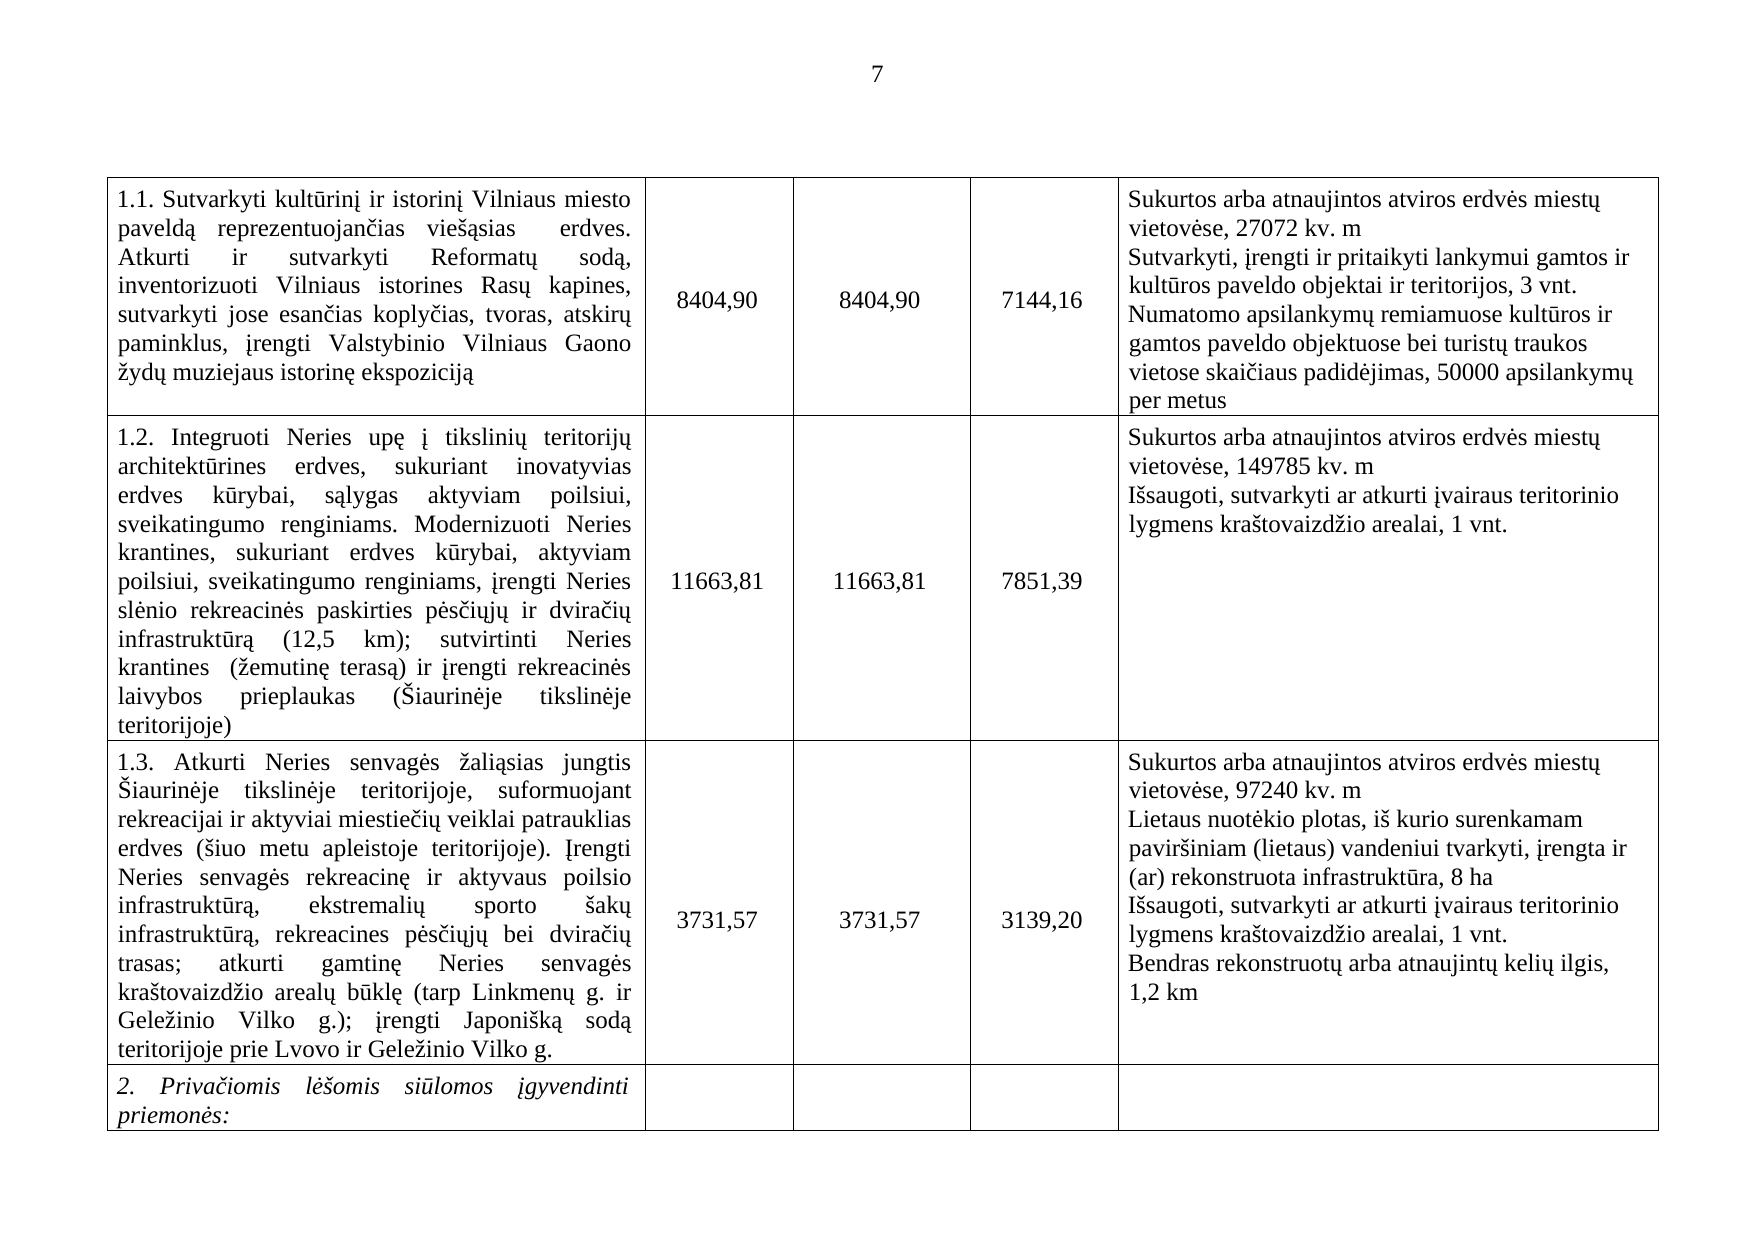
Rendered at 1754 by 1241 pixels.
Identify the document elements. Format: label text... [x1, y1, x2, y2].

table_cell 3139,20 [971, 741, 1118, 1064]
table_cell [1119, 1065, 1658, 1130]
table_cell [794, 1065, 970, 1130]
table_cell Sukurtos arba atnaujintos atviros erdvės miestų vietovėse, 97240 kv. m Lietaus nuotėkio plotas, iš kurio surenkamam paviršiniam (lietaus) vandeniui tvarkyti, įrengta ir (ar) rekonstruota infrastruktūra, 8 ha Išsaugoti, sutvarkyti ar atkurti įvairaus teritorinio lygmens kraštovaizdžio arealai, 1 vnt. Bendras rekonstruotų arba atnaujintų kelių ilgis, 1,2 km [1119, 741, 1658, 1064]
table_cell 7851,39 [971, 416, 1118, 740]
table_cell Sukurtos arba atnaujintos atviros erdvės miestų vietovėse, 27072 kv. m Sutvarkyti, įrengti ir pritaikyti lankymui gamtos ir kultūros paveldo objektai ir teritorijos, 3 vnt. Numatomo apsilankymų remiamuose kultūros ir gamtos paveldo objektuose bei turistų traukos vietose skaičiaus padidėjimas, 50000 apsilankymų per metus [1119, 178, 1658, 415]
table_cell 8404,90 [646, 178, 793, 415]
table_cell 11663,81 [794, 416, 970, 740]
table_cell 3731,57 [794, 741, 970, 1064]
table_cell 8404,90 [794, 178, 970, 415]
table_cell 1.2. Integruoti Neries upę į tikslinių teritorijų architektūrines erdves, sukuriant inovatyvias erdves kūrybai, sąlygas aktyviam poilsiui, sveikatingumo renginiams. Modernizuoti Neries krantines, sukuriant erdves kūrybai, aktyviam poilsiui, sveikatingumo renginiams, įrengti Neries slėnio rekreacinės paskirties pėsčiųjų ir dviračių infrastruktūrą (12,5 km); sutvirtinti Neries krantines (žemutinę terasą) ir įrengti rekreacinės laivybos prieplaukas (Šiaurinėje tikslinėje teritorijoje) [108, 416, 645, 740]
table_cell 11663,81 [646, 416, 793, 740]
table_cell 7144,16 [971, 178, 1118, 415]
table_cell [646, 1065, 793, 1130]
table_cell [971, 1065, 1118, 1130]
table_cell 1.3. Atkurti Neries senvagės žaliąsias jungtis Šiaurinėje tikslinėje teritorijoje, suformuojant rekreacijai ir aktyviai miestiečių veiklai patrauklias erdves (šiuo metu apleistoje teritorijoje). Įrengti Neries senvagės rekreacinę ir aktyvaus poilsio infrastruktūrą, ekstremalių sporto šakų infrastruktūrą, rekreacines pėsčiųjų bei dviračių trasas; atkurti gamtinę Neries senvagės kraštovaizdžio arealų būklę (tarp Linkmenų g. ir Geležinio Vilko g.); įrengti Japonišką sodą teritorijoje prie Lvovo ir Geležinio Vilko g. [108, 741, 645, 1064]
table_cell 3731,57 [646, 741, 793, 1064]
table_cell 2. Privačiomis lėšomis siūlomos įgyvendinti priemonės: [108, 1065, 645, 1130]
table_cell 1.1. Sutvarkyti kultūrinį ir istorinį Vilniaus miesto paveldą reprezentuojančias viešąsias erdves. Atkurti ir sutvarkyti Reformatų sodą, inventorizuoti Vilniaus istorines Rasų kapines, sutvarkyti jose esančias koplyčias, tvoras, atskirų paminklus, įrengti Valstybinio Vilniaus Gaono žydų muziejaus istorinę ekspoziciją [108, 178, 645, 415]
table_cell Sukurtos arba atnaujintos atviros erdvės miestų vietovėse, 149785 kv. m Išsaugoti, sutvarkyti ar atkurti įvairaus teritorinio lygmens kraštovaizdžio arealai, 1 vnt. [1119, 416, 1658, 740]
